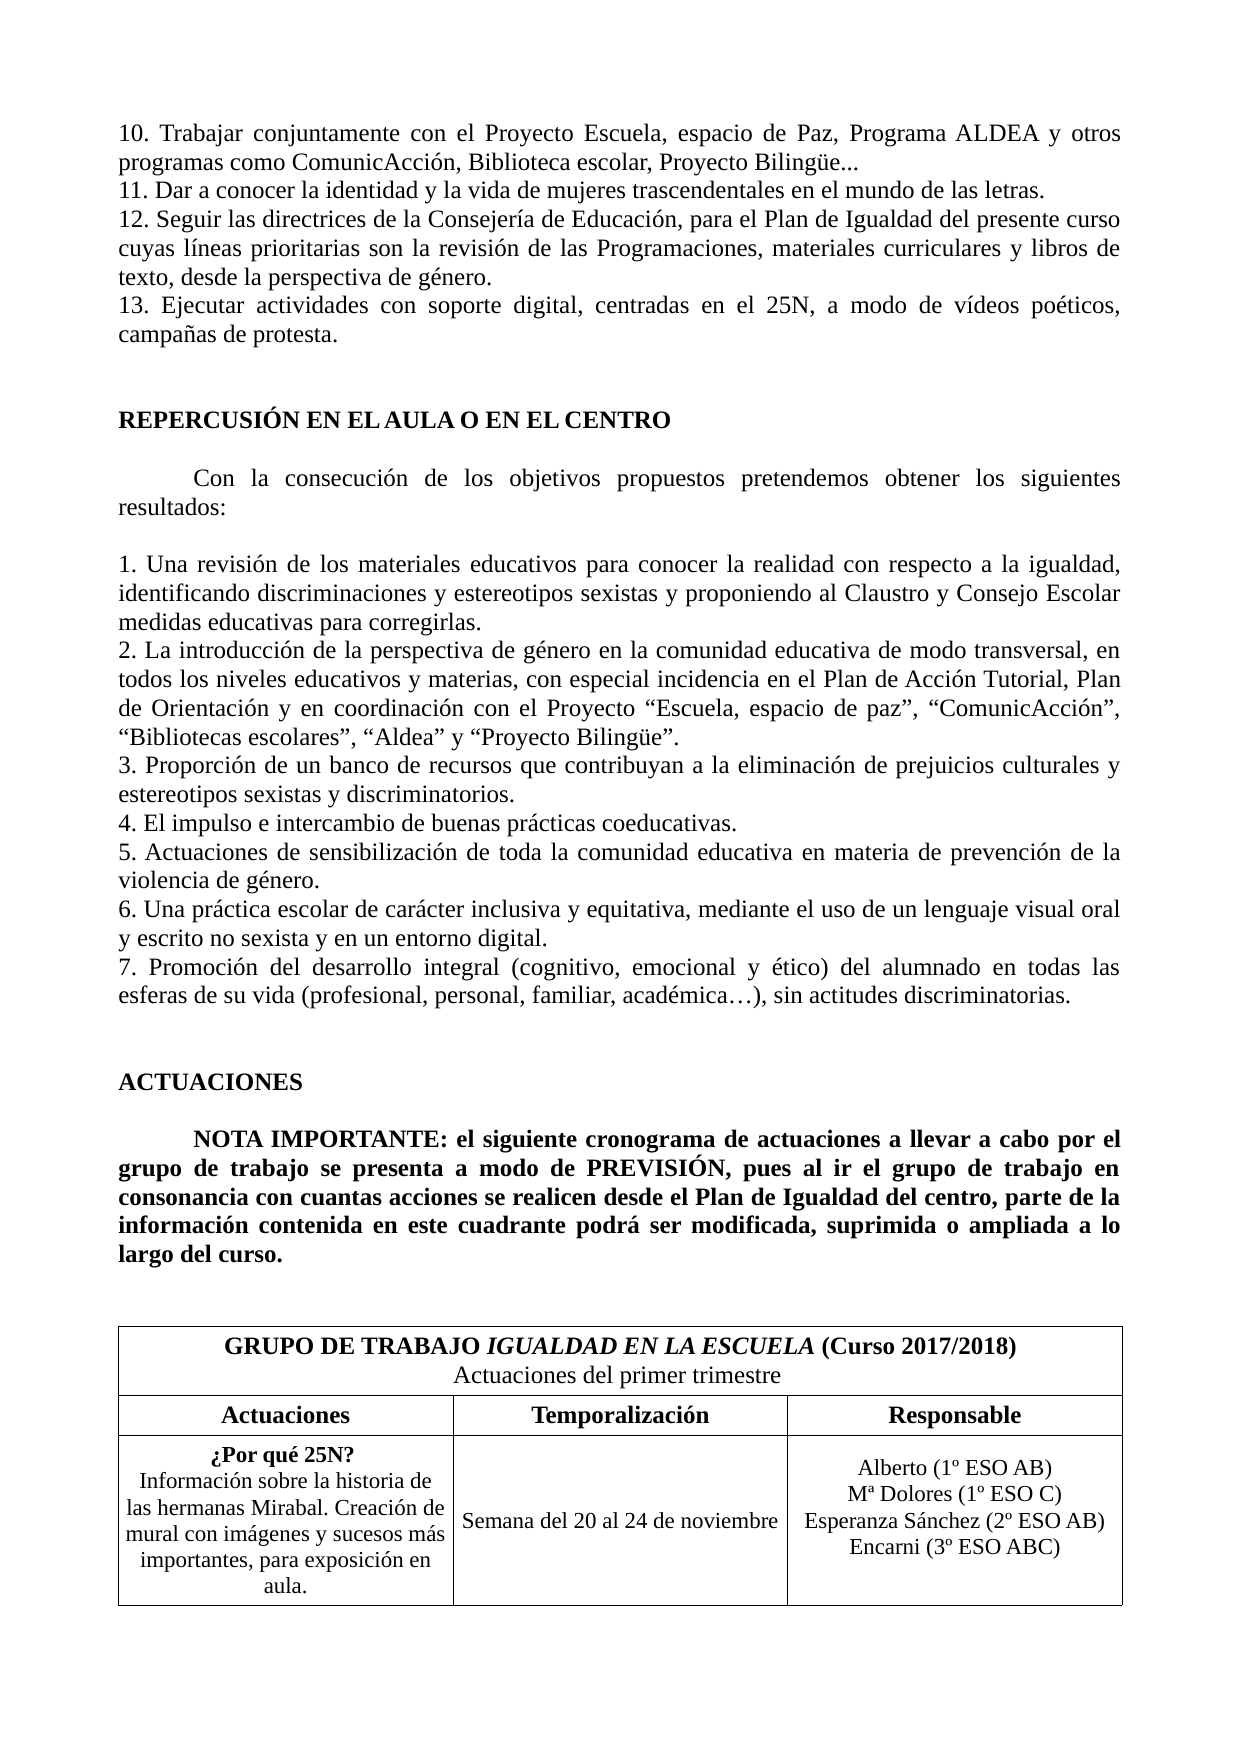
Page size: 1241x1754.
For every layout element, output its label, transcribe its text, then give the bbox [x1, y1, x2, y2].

text 5. Actuaciones de sensibilización de toda la comunidad educativa en materia de prevención de la violencia de género. [118, 837, 1122, 894]
text 10. Trabajar conjuntamente con el Proyecto Escuela, espacio de Paz, Programa ALDEA y otros programas como ComunicAcción, Biblioteca escolar, Proyecto Bilingüe... [118, 118, 1122, 176]
table_cell Temporalización [454, 1396, 787, 1435]
text 12. Seguir las directrices de la Consejería de Educación, para el Plan de Igualdad del presente curso cuyas líneas prioritarias son la revisión de las Programaciones, materiales curriculares y libros de texto, desde la perspectiva de género. [118, 204, 1122, 291]
table_cell Actuaciones [119, 1396, 453, 1435]
table_cell Responsable [788, 1396, 1122, 1435]
text 13. Ejecutar actividades con soporte digital, centradas en el 25N, a modo de vídeos poéticos, campañas de protesta. [118, 291, 1122, 348]
text 11. Dar a conocer la identidad y la vida de mujeres trascendentales en el mundo de las letras. [118, 176, 1122, 204]
text REPERCUSIÓN EN EL AULA O EN EL CENTRO [118, 406, 1122, 434]
text 1. Una revisión de los materiales educativos para conocer la realidad con respecto a la igualdad, identificando discriminaciones y estereotipos sexistas y proponiendo al Claustro y Consejo Escolar medidas educativas para corregirlas. [118, 549, 1122, 636]
table_header GRUPO DE TRABAJO IGUALDAD EN LA ESCUELA (Curso 2017/2018) Actuaciones del primer trimestre [119, 1327, 1122, 1395]
text 2. La introducción de la perspectiva de género en la comunidad educativa de modo transversal, en todos los niveles educativos y materias, con especial incidencia en el Plan de Acción Tutorial, Plan de Orientación y en coordinación con el Proyecto “Escuela, espacio de paz”, “ComunicAcción”, “Bibliotecas escolares”, “Aldea” y “Proyecto Bilingüe”. [118, 636, 1122, 751]
text 3. Proporción de un banco de recursos que contribuyan a la eliminación de prejuicios culturales y estereotipos sexistas y discriminatorios. [118, 751, 1122, 808]
text Con la consecución de los objetivos propuestos pretendemos obtener los siguientes resultados: [118, 463, 1122, 521]
text NOTA IMPORTANTE: el siguiente cronograma de actuaciones a llevar a cabo por el grupo de trabajo se presenta a modo de PREVISIÓN, pues al ir el grupo de trabajo en consonancia con cuantas acciones se realicen desde el Plan de Igualdad del centro, parte de la información contenida en este cuadrante podrá ser modificada, suprimida o ampliada a lo largo del curso. [118, 1124, 1122, 1268]
text 4. El impulso e intercambio de buenas prácticas coeducativas. [118, 808, 1122, 837]
table_cell ¿Por qué 25N? Información sobre la historia de las hermanas Mirabal. Creación de mural con imágenes y sucesos más importantes, para exposición en aula. [119, 1436, 453, 1605]
table_cell Alberto (1º ESO AB) Mª Dolores (1º ESO C) Esperanza Sánchez (2º ESO AB) Encarni (3º ESO ABC) [788, 1436, 1122, 1605]
table_cell Semana del 20 al 24 de noviembre [454, 1436, 787, 1605]
text 6. Una práctica escolar de carácter inclusiva y equitativa, mediante el uso de un lenguaje visual oral y escrito no sexista y en un entorno digital. [118, 894, 1122, 952]
text ACTUACIONES [118, 1067, 1122, 1096]
text 7. Promoción del desarrollo integral (cognitivo, emocional y ético) del alumnado en todas las esferas de su vida (profesional, personal, familiar, académica…), sin actitudes discriminatorias. [118, 952, 1122, 1009]
